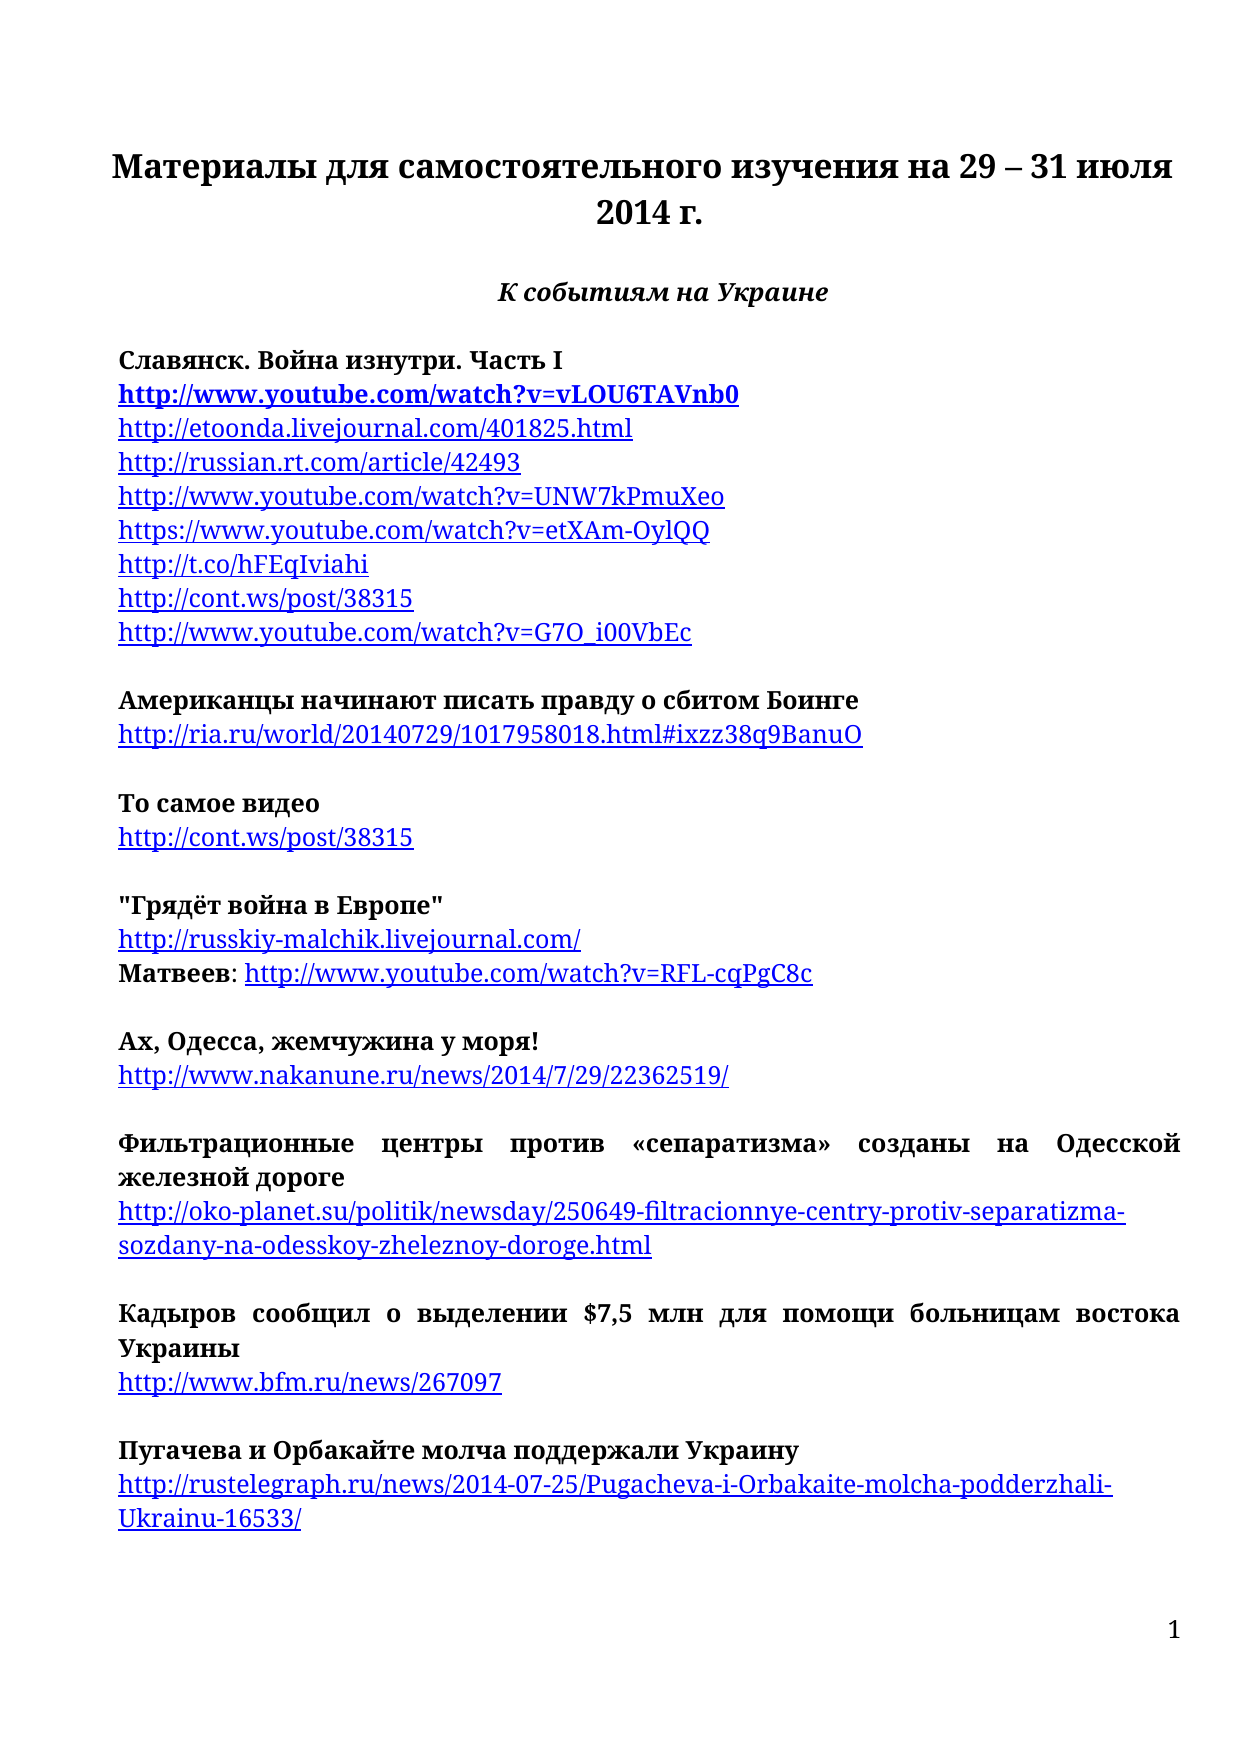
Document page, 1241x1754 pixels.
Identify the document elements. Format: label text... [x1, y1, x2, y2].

text http://oko-planet.su/politik/newsday/250649-filtracionnye-centry-protiv-separatizma-sozdany-na-odesskoy-zheleznoy-doroge.html [118, 1194, 1181, 1262]
text Американцы начинают писать правду о сбитом Боинге [118, 683, 1181, 717]
text http://www.youtube.com/watch?v=G7O_i00VbEc [118, 615, 1181, 649]
text Фильтрационные центры против «сепаратизма» созданы на Одесской железной дороге [118, 1126, 1181, 1194]
subtitle Материалы для самостоятельного изучения на 29 – 31 июля 2014 г. [103, 143, 1181, 234]
text http://russian.rt.com/article/42493 [118, 444, 1181, 479]
text http://ria.ru/world/20140729/1017958018.html#ixzz38q9BanuO [118, 717, 1181, 751]
text http://etoonda.livejournal.com/401825.html [118, 411, 1181, 444]
text http://www.youtube.com/watch?v=UNW7kPmuXeo [118, 479, 1181, 513]
text То самое видео [118, 785, 1181, 819]
text http://www.nakanune.ru/news/2014/7/29/22362519/ [118, 1058, 1181, 1092]
text Ах, Одесса, жемчужина у моря! [118, 1024, 1181, 1058]
text "Грядёт война в Европе" [118, 887, 1181, 921]
text Славянск. Война изнутри. Часть I [118, 342, 1181, 376]
text Пугачева и Орбакайте молча поддержали Украину [118, 1432, 1181, 1466]
text http://t.co/hFEqIviahi [118, 547, 1181, 581]
text Кадыров сообщил о выделении $7,5 млн для помощи больницам востока Украины [118, 1296, 1181, 1364]
text http://cont.ws/post/38315 [118, 819, 1181, 853]
text http://www.bfm.ru/news/267097 [118, 1364, 1181, 1398]
text http://cont.ws/post/38315 [118, 581, 1181, 615]
text https://www.youtube.com/watch?v=etXAm-OylQQ [118, 513, 1181, 547]
text http://rustelegraph.ru/news/2014-07-25/Pugacheva-i-Orbakaite-molcha-podderzhali-Ukrainu-16533/ [118, 1466, 1181, 1534]
text http://russkiy-malchik.livejournal.com/ [118, 921, 1181, 956]
text http://www.youtube.com/watch?v=vLOU6TAVnb0 [118, 376, 1181, 411]
text Матвеев: http://www.youtube.com/watch?v=RFL-cqPgC8c [118, 956, 1181, 989]
text К событиям на Украине [118, 274, 1181, 308]
